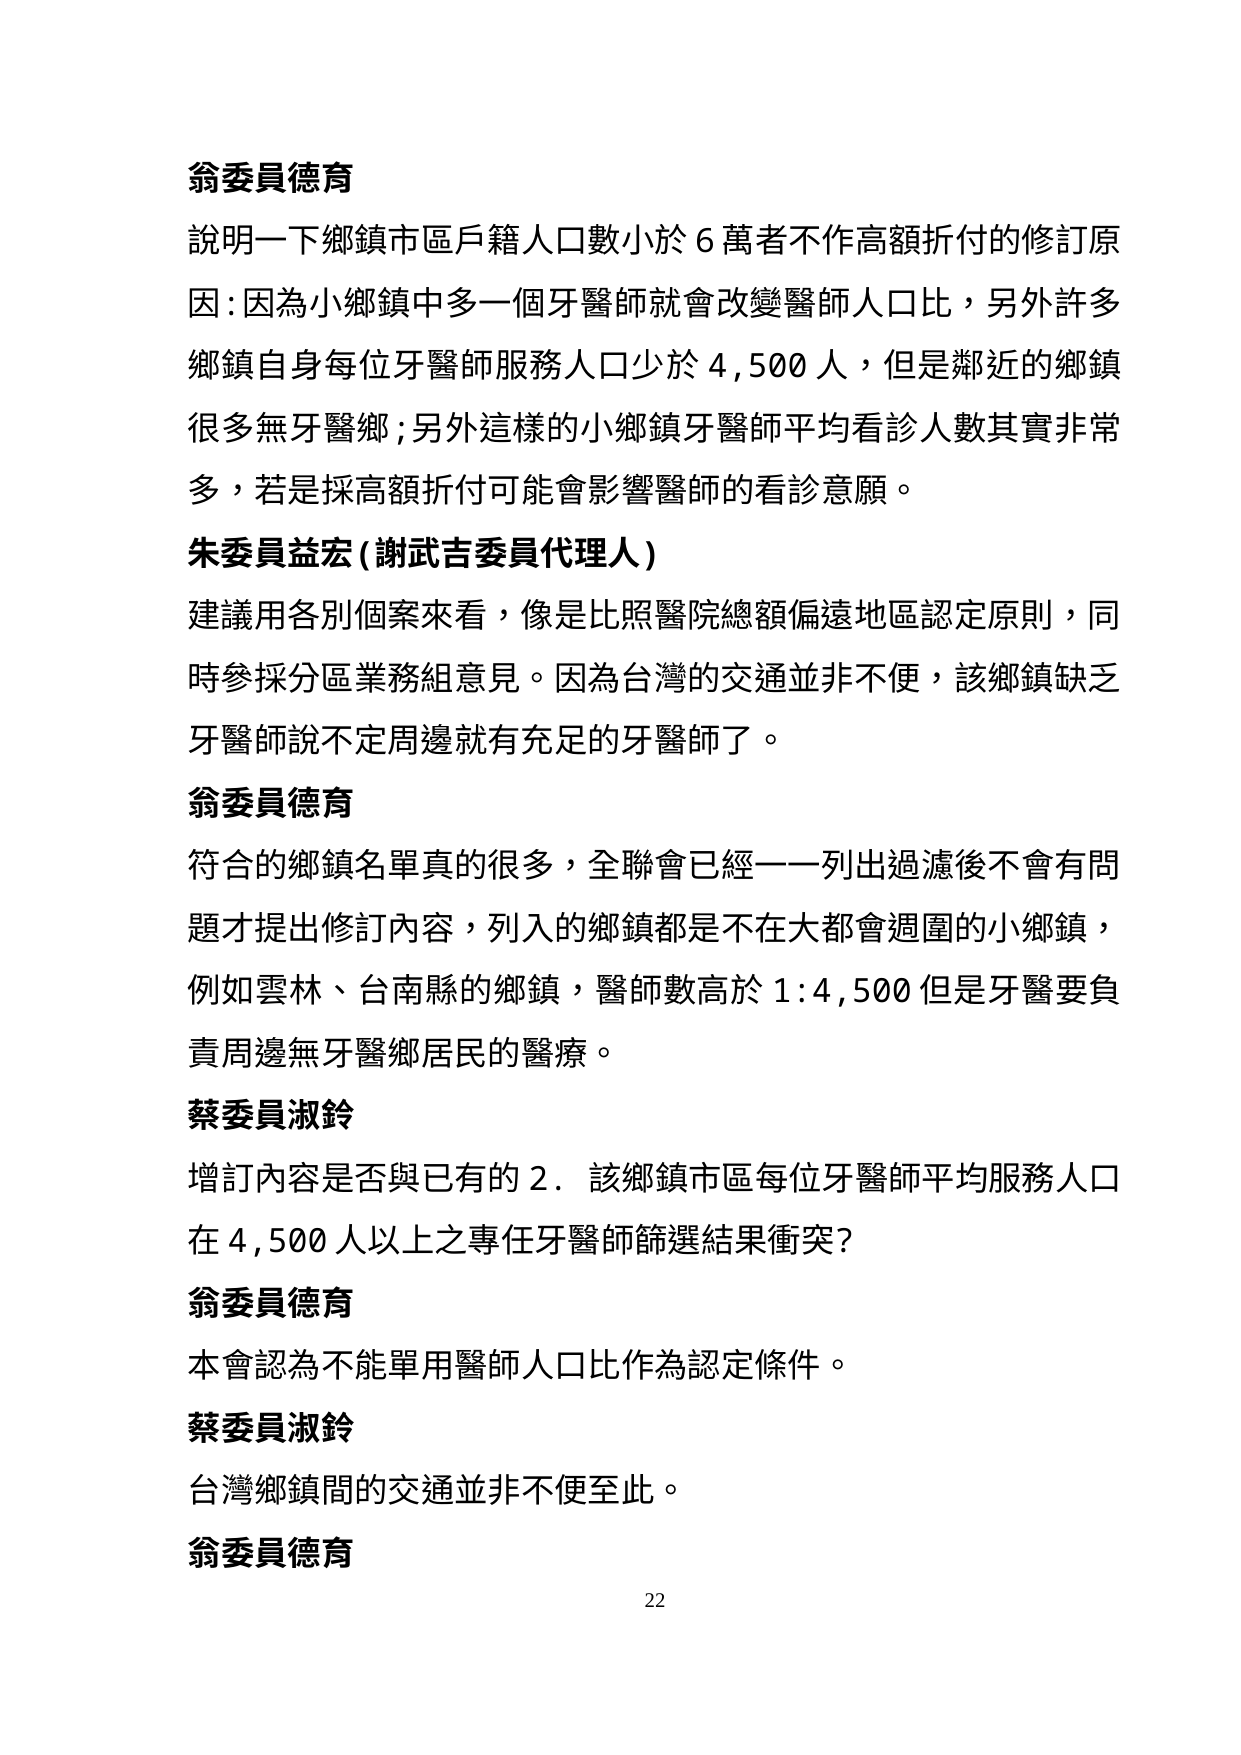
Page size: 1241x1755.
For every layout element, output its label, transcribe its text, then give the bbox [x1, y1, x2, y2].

text 翁委員德育 [187, 759, 1122, 822]
text 說明一下鄉鎮市區戶籍人口數小於6萬者不作高額折付的修訂原因:因為小鄉鎮中多一個牙醫師就會改變醫師人口比，另外許多鄉鎮自身每位牙醫師服務人口少於4,500人，但是鄰近的鄉鎮很多無牙醫鄉;另外這樣的小鄉鎮牙醫師平均看診人數其實非常多，若是採高額折付可能會影響醫師的看診意願。 [187, 197, 1122, 509]
text 翁委員德育 [187, 1259, 1122, 1322]
text 翁委員德育 [187, 134, 1122, 197]
text 翁委員德育 [187, 1509, 1122, 1572]
text 增訂內容是否與已有的2. 該鄉鎮市區每位牙醫師平均服務人口在4,500人以上之專任牙醫師篩選結果衝突? [187, 1134, 1122, 1259]
text 台灣鄉鎮間的交通並非不便至此。 [187, 1447, 1122, 1509]
text 符合的鄉鎮名單真的很多，全聯會已經一一列出過濾後不會有問題才提出修訂內容，列入的鄉鎮都是不在大都會週圍的小鄉鎮，例如雲林、台南縣的鄉鎮，醫師數高於1:4,500但是牙醫要負責周邊無牙醫鄉居民的醫療。 [187, 822, 1122, 1072]
text 朱委員益宏(謝武吉委員代理人) [187, 509, 1122, 572]
text 蔡委員淑鈴 [187, 1384, 1122, 1447]
text 蔡委員淑鈴 [187, 1072, 1122, 1134]
text 建議用各別個案來看，像是比照醫院總額偏遠地區認定原則，同時參採分區業務組意見。因為台灣的交通並非不便，該鄉鎮缺乏牙醫師說不定周邊就有充足的牙醫師了。 [187, 572, 1122, 759]
text 本會認為不能單用醫師人口比作為認定條件。 [187, 1322, 1122, 1384]
